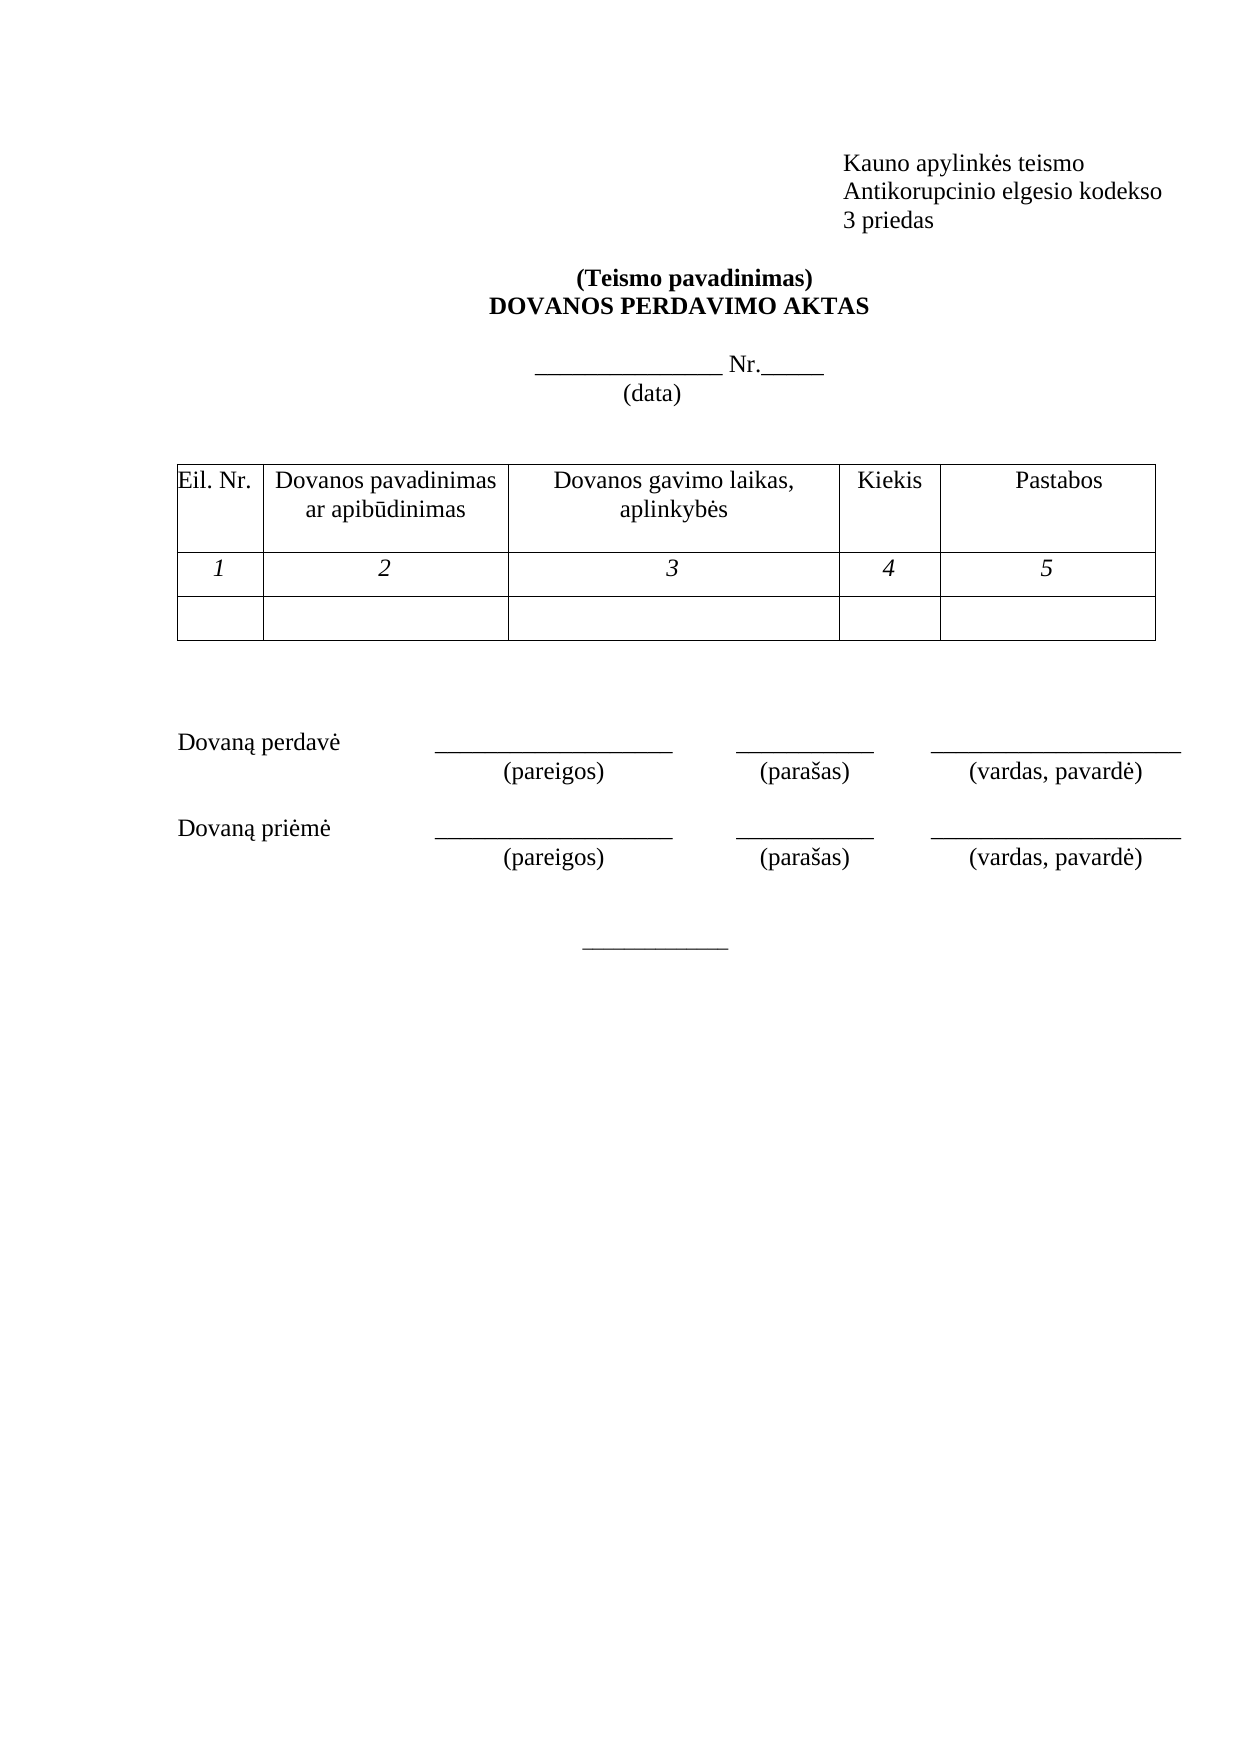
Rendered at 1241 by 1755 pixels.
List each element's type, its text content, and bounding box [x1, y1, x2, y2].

table_header ____________________ (vardas, pavardė) [930, 727, 1181, 813]
table_cell 3 [509, 553, 839, 596]
table_cell [264, 597, 508, 640]
table_header Kiekis [840, 465, 940, 552]
table_cell [509, 597, 839, 640]
text 3 priedas [768, 205, 1181, 234]
table_header ___________________ (pareigos) [428, 727, 679, 813]
table_cell 5 [941, 553, 1155, 596]
table_cell ___________________ (pareigos) [428, 814, 679, 871]
table_header Eil. Nr. [178, 465, 263, 552]
text DOVANOS PERDAVIMO AKTAS [177, 291, 1181, 320]
table_cell ___________ (parašas) [679, 814, 930, 871]
table_cell 2 [264, 553, 508, 596]
text (Teismo pavadinimas) [576, 263, 1181, 291]
text _______________ Nr._____ [177, 349, 1181, 378]
table_header Dovaną perdavė [177, 727, 428, 813]
text Kauno apylinkės teismo [768, 148, 1181, 176]
table_cell 4 [840, 553, 940, 596]
table_header Dovanos pavadinimas ar apibūdinimas [264, 465, 508, 552]
table_cell Dovaną priėmė [177, 814, 428, 871]
table_cell 1 [178, 553, 263, 596]
text ______________ [447, 928, 1181, 952]
text (data) [177, 378, 1181, 406]
table_cell [840, 597, 940, 640]
table_cell [178, 597, 263, 640]
table_cell [941, 597, 1155, 640]
table_header Pastabos [941, 465, 1155, 552]
table_header Dovanos gavimo laikas, aplinkybės [509, 465, 839, 552]
table_cell ____________________ (vardas, pavardė) [930, 814, 1181, 871]
table_header ___________ (parašas) [679, 727, 930, 813]
text Antikorupcinio elgesio kodekso [768, 176, 1181, 205]
